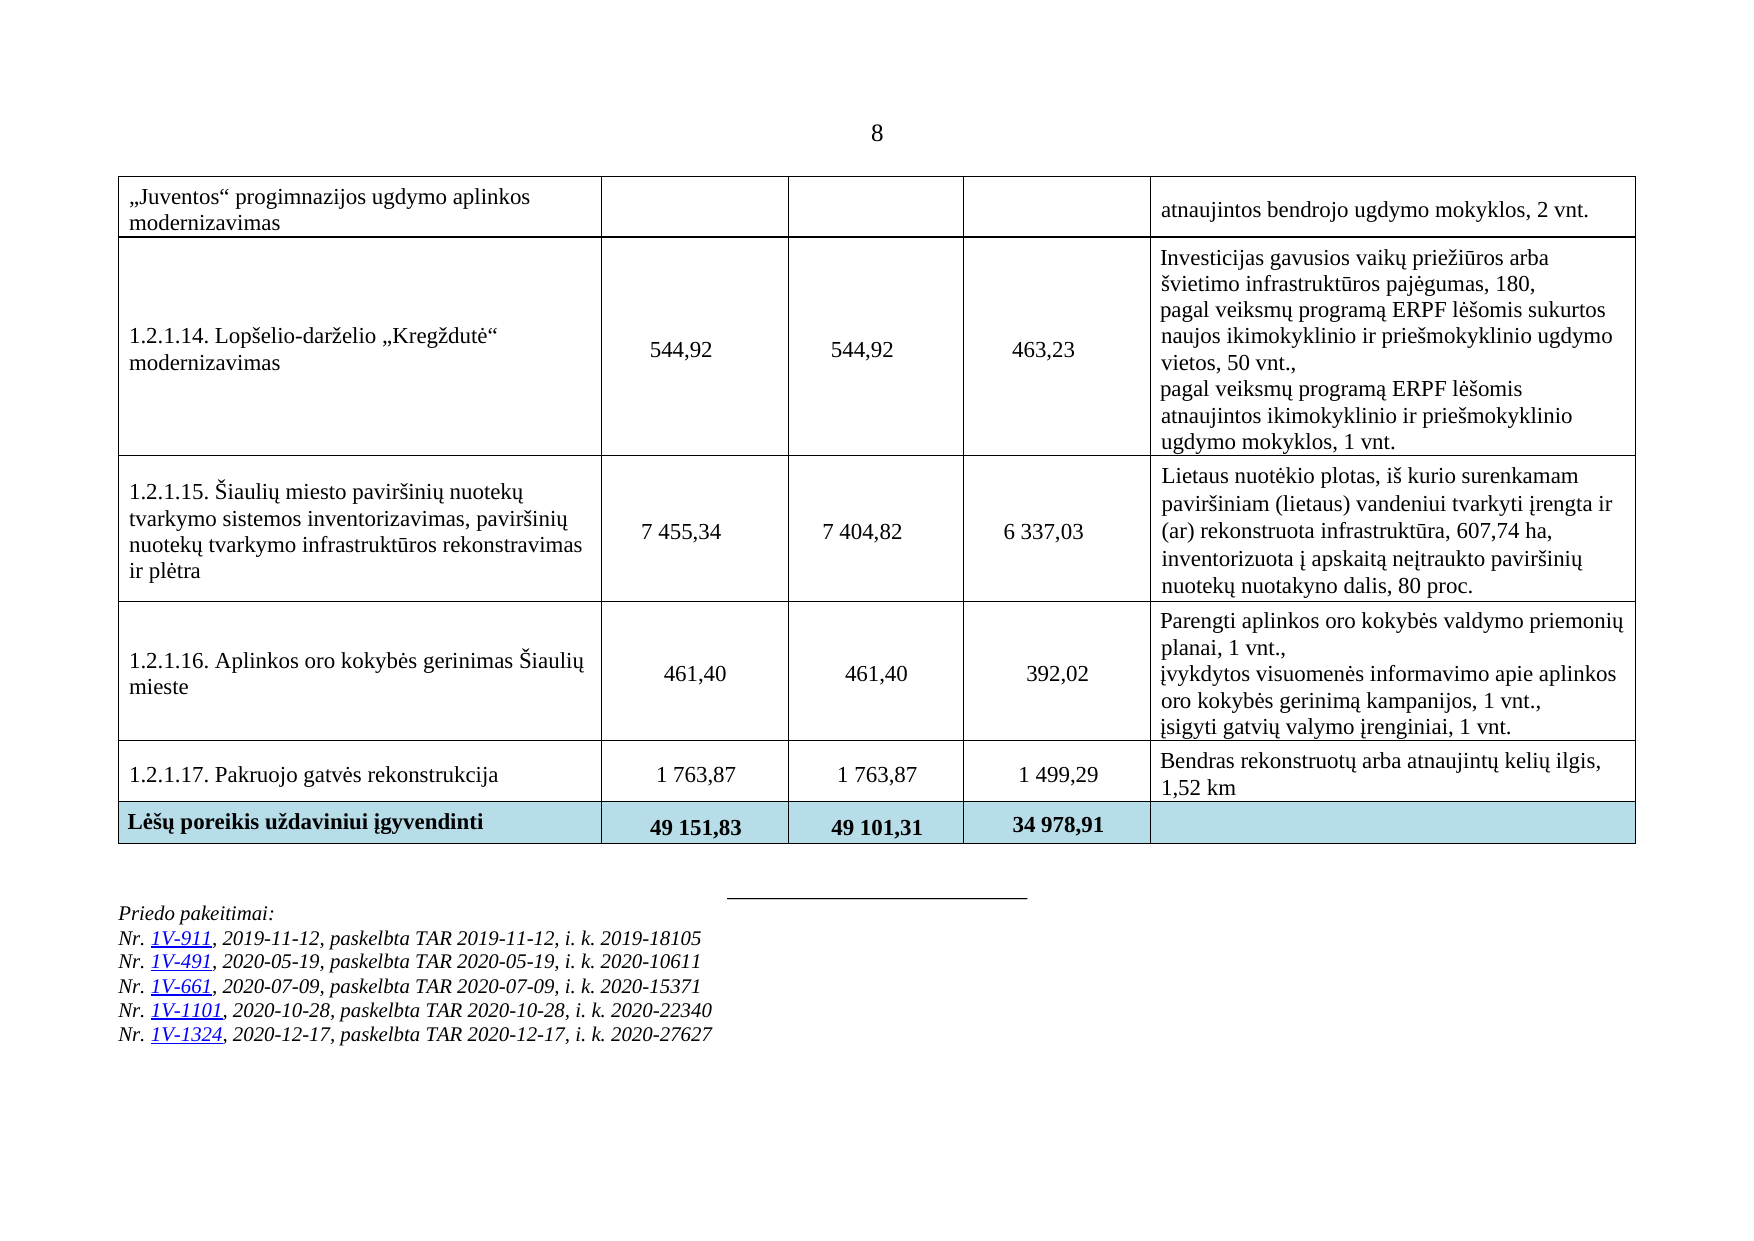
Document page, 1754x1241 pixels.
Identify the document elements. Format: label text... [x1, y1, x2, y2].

text Nr. 1V-1324, 2020-12-17, paskelbta TAR 2020-12-17, i. k. 2020-27627 [118, 1022, 1636, 1046]
table_cell „Juventos“ progimnazijos ugdymo aplinkos modernizavimas [119, 177, 601, 236]
table_cell [789, 177, 963, 236]
table_cell atnaujintos bendrojo ugdymo mokyklos, 2 vnt. [1151, 177, 1635, 236]
table_cell 34 978,91 [964, 802, 1150, 843]
table_cell [602, 177, 788, 236]
table_cell 7 455,34 [602, 456, 788, 601]
table_cell [1151, 802, 1635, 843]
table_cell 1 763,87 [789, 741, 963, 801]
table_cell 6 337,03 [964, 456, 1150, 601]
text Nr. 1V-661, 2020-07-09, paskelbta TAR 2020-07-09, i. k. 2020-15371 [118, 973, 1636, 998]
table_cell 544,92 [789, 238, 963, 455]
text Priedo pakeitimai: [118, 901, 1636, 925]
table_cell Lietaus nuotėkio plotas, iš kurio surenkamam paviršiniam (lietaus) vandeniui tvarkyti įrengta ir (ar) rekonstruota infrastruktūra, 607,74 ha, inventorizuota į apskaitą neįtraukto paviršinių nuotekų nuotakyno dalis, 80 proc. [1151, 456, 1635, 601]
table_cell Parengti aplinkos oro kokybės valdymo priemonių planai, 1 vnt., įvykdytos visuomenės informavimo apie aplinkos oro kokybės gerinimą kampanijos, 1 vnt., įsigyti gatvių valymo įrenginiai, 1 vnt. [1151, 602, 1635, 740]
table_cell Investicijas gavusios vaikų priežiūros arba švietimo infrastruktūros pajėgumas, 180, pagal veiksmų programą ERPF lėšomis sukurtos naujos ikimokyklinio ir priešmokyklinio ugdymo vietos, 50 vnt., pagal veiksmų programą ERPF lėšomis atnaujintos ikimokyklinio ir priešmokyklinio ugdymo mokyklos, 1 vnt. [1151, 238, 1635, 455]
table_cell 49 151,83 [602, 802, 788, 843]
table_cell 463,23 [964, 238, 1150, 455]
table_cell 392,02 [964, 602, 1150, 740]
text Nr. 1V-1101, 2020-10-28, paskelbta TAR 2020-10-28, i. k. 2020-22340 [118, 998, 1636, 1022]
table_cell 1.2.1.15. Šiaulių miesto paviršinių nuotekų tvarkymo sistemos inventorizavimas, paviršinių nuotekų tvarkymo infrastruktūros rekonstravimas ir plėtra [119, 456, 601, 601]
table_cell 1 763,87 [602, 741, 788, 801]
table_cell Bendras rekonstruotų arba atnaujintų kelių ilgis, 1,52 km [1151, 741, 1635, 801]
table_cell 461,40 [789, 602, 963, 740]
table_cell [964, 177, 1150, 236]
table_cell Lėšų poreikis uždaviniui įgyvendinti [119, 802, 601, 843]
text Nr. 1V-491, 2020-05-19, paskelbta TAR 2020-05-19, i. k. 2020-10611 [118, 949, 1636, 973]
table_cell 544,92 [602, 238, 788, 455]
table_cell 7 404,82 [789, 456, 963, 601]
table_cell 1.2.1.16. Aplinkos oro kokybės gerinimas Šiaulių mieste [119, 602, 601, 740]
text ________________________ [118, 873, 1636, 901]
text Nr. 1V-911, 2019-11-12, paskelbta TAR 2019-11-12, i. k. 2019-18105 [118, 925, 1636, 949]
table_cell 1.2.1.14. Lopšelio-darželio „Kregždutė“ modernizavimas [119, 238, 601, 455]
table_cell 461,40 [602, 602, 788, 740]
table_cell 49 101,31 [789, 802, 963, 843]
table_cell 1 499,29 [964, 741, 1150, 801]
table_cell 1.2.1.17. Pakruojo gatvės rekonstrukcija [119, 741, 601, 801]
